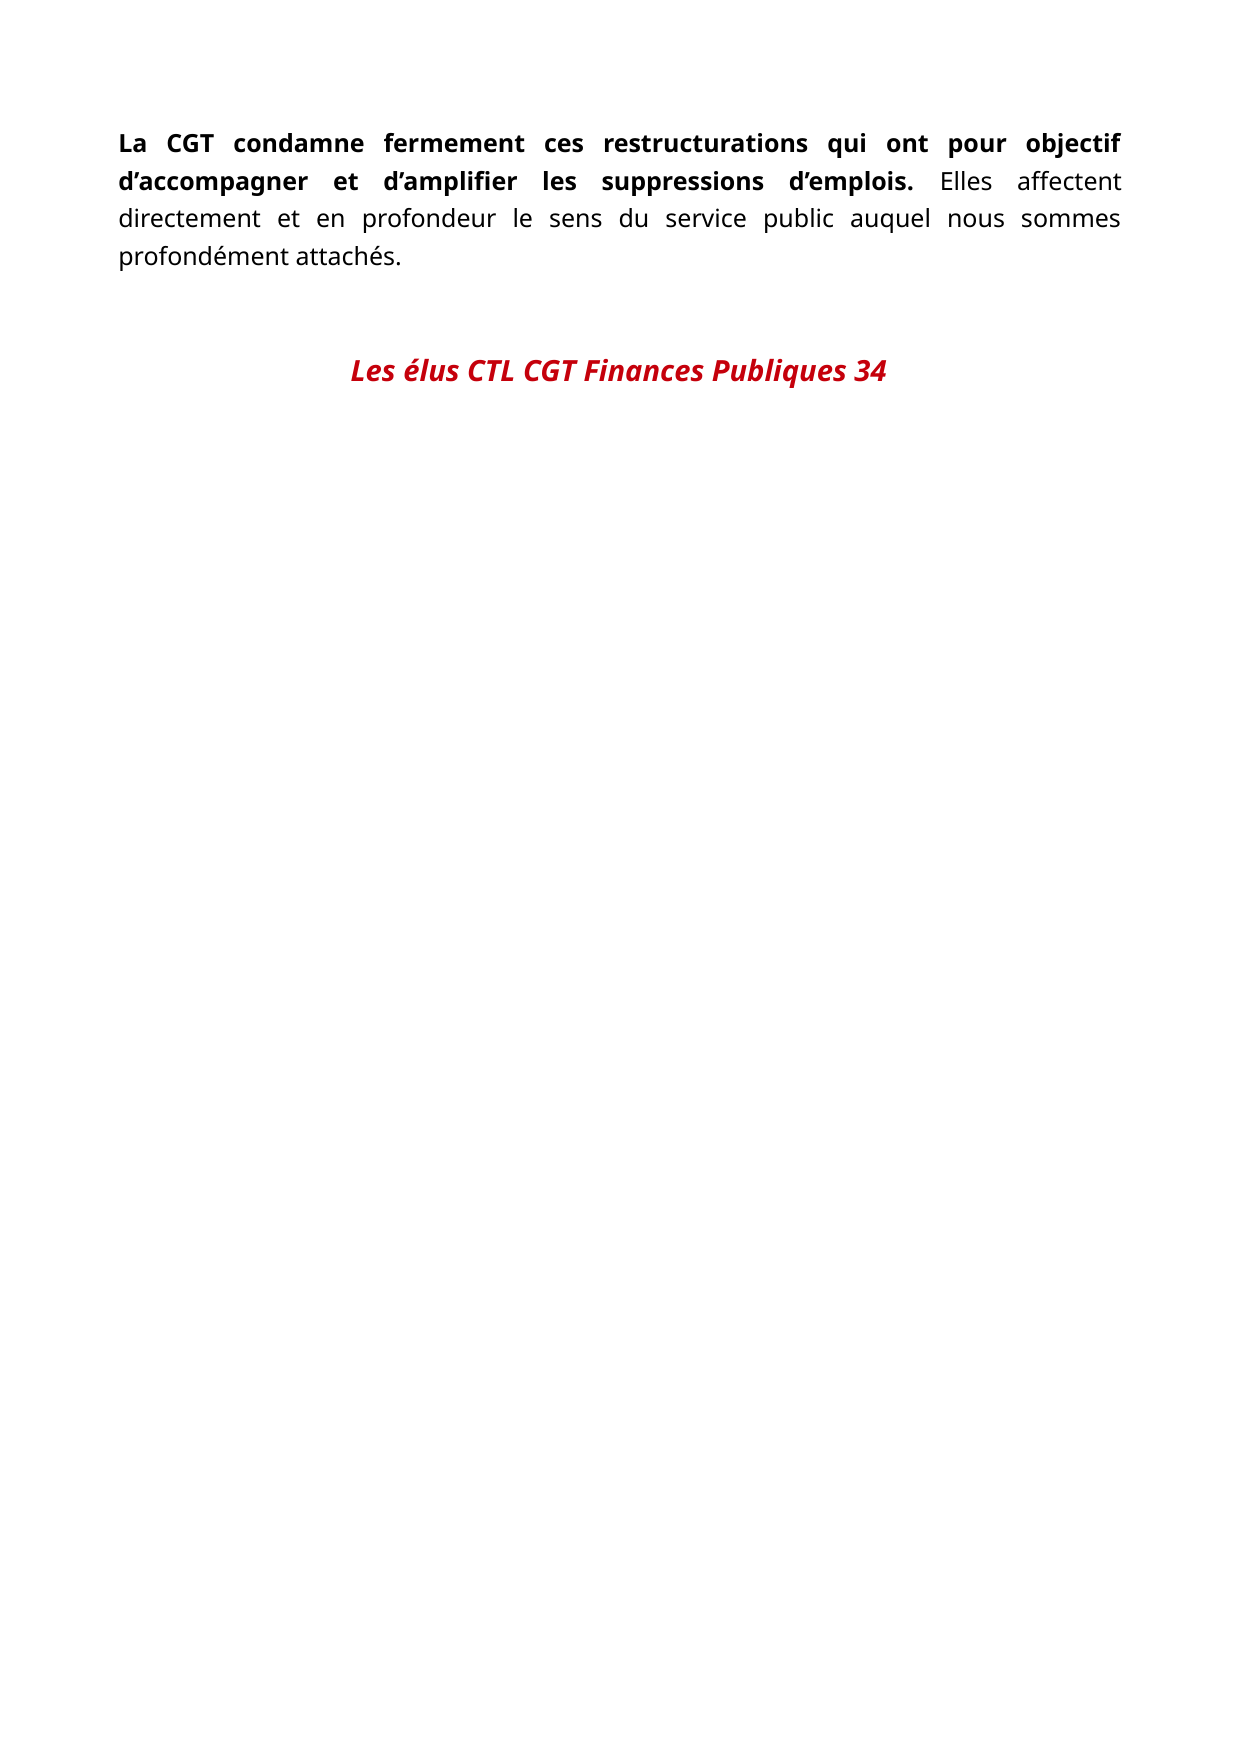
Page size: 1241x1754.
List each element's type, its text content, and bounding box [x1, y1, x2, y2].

text Les élus CTL CGT Finances Publiques 34 [118, 350, 1122, 390]
text La CGT condamne fermement ces restructurations qui ont pour objectif d’accompagner et d’amplifier les suppressions d’emplois. Elles affectent directement et en profondeur le sens du service public auquel nous sommes profondément attachés. [118, 126, 1122, 272]
